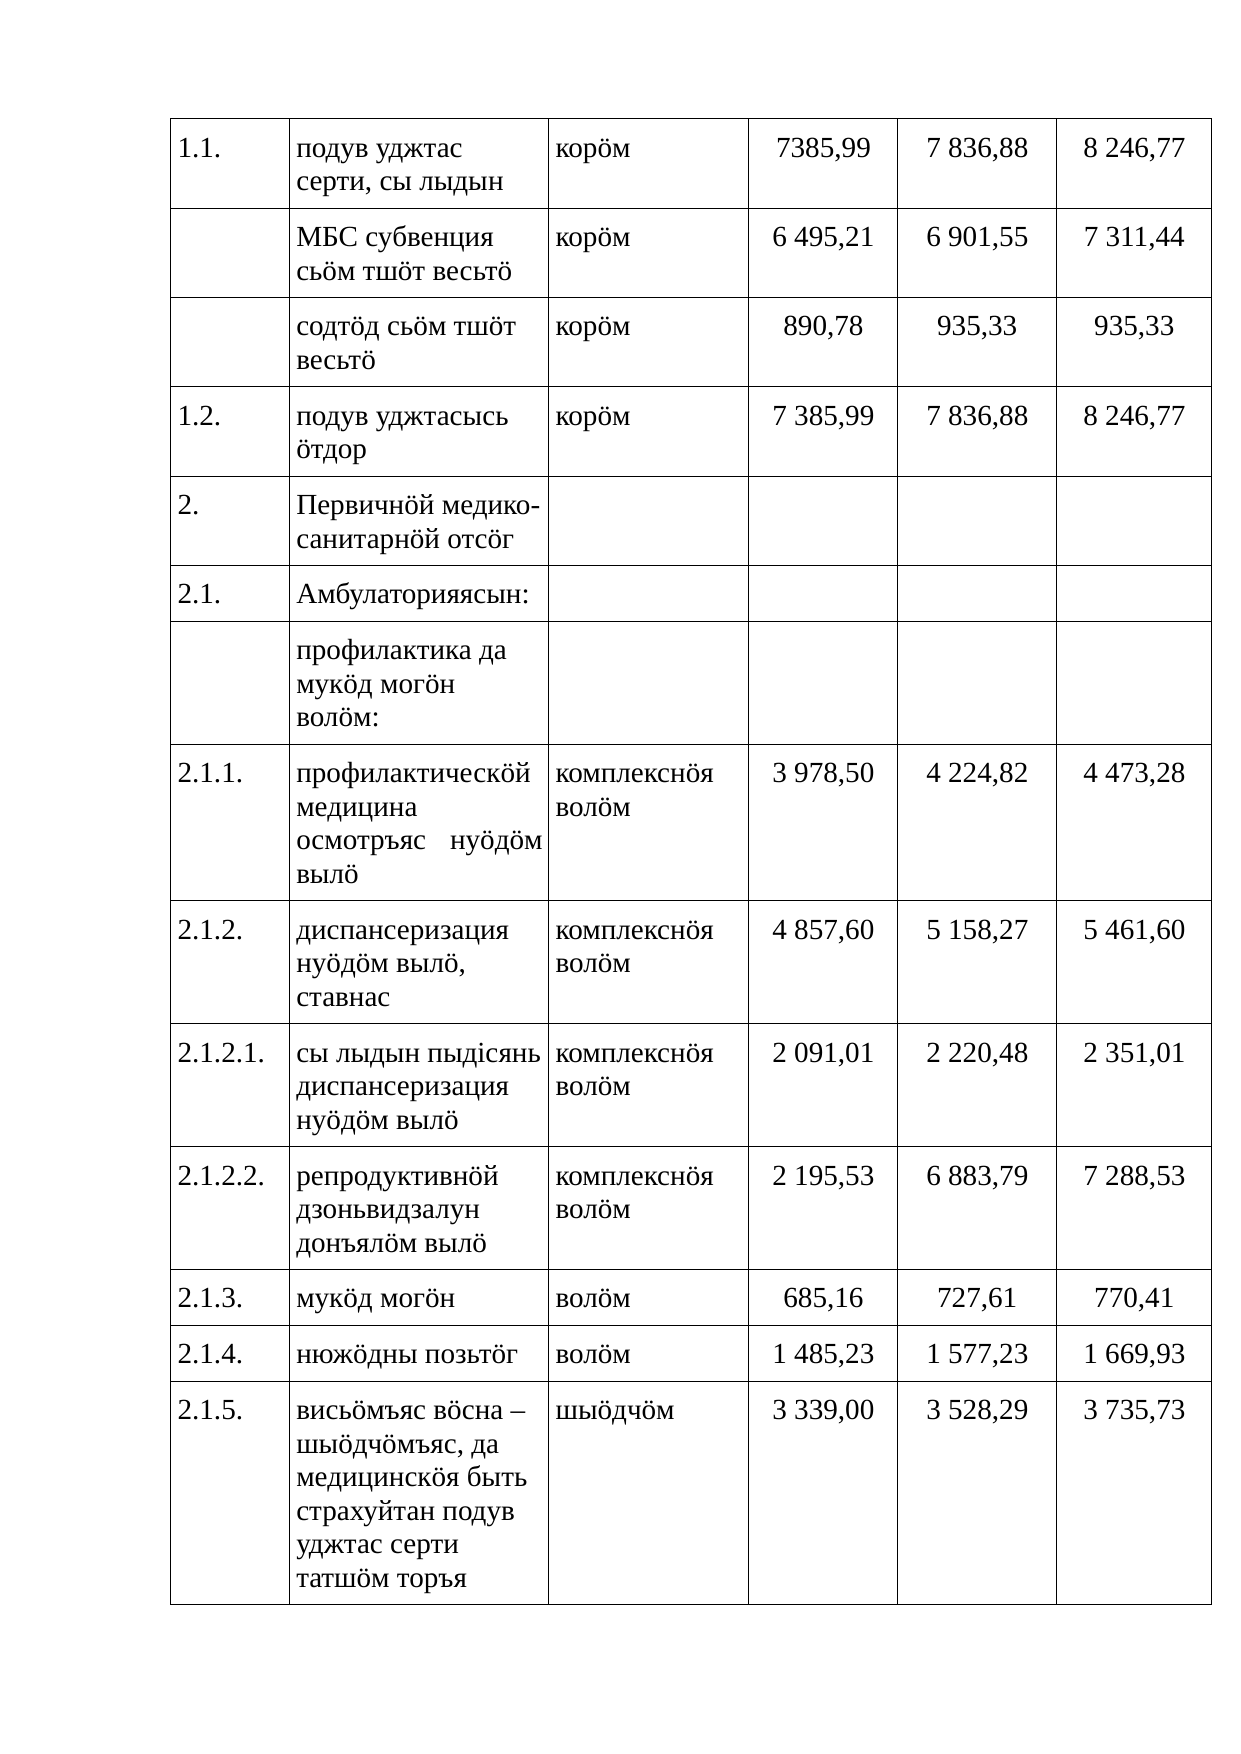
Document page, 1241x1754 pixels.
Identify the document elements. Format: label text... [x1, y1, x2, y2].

table_cell подув уджтасысь ӧтдор [290, 387, 548, 476]
table_cell мукӧд могӧн [290, 1270, 548, 1325]
table_cell волӧм [549, 1326, 748, 1381]
table_cell 770,41 [1057, 1270, 1211, 1325]
table_cell Первичнӧй медико-санитарнӧй отсӧг [290, 477, 548, 565]
table_cell [549, 622, 748, 744]
table_cell 8 246,77 [1057, 387, 1211, 476]
table_cell 2.1.4. [171, 1326, 289, 1381]
table_cell 7 836,88 [898, 387, 1056, 476]
table_cell корӧм [549, 387, 748, 476]
table_cell шыӧдчӧм [549, 1382, 748, 1604]
table_cell [749, 477, 897, 565]
table_cell корӧм [549, 119, 748, 207]
table_cell 685,16 [749, 1270, 897, 1325]
table_cell [749, 622, 897, 744]
table_cell [171, 298, 289, 386]
table_cell 7 288,53 [1057, 1147, 1211, 1269]
table_cell 935,33 [1057, 298, 1211, 386]
table_cell 1.2. [171, 387, 289, 476]
table_cell 1 485,23 [749, 1326, 897, 1381]
table_cell [549, 477, 748, 565]
table_cell 7 311,44 [1057, 209, 1211, 297]
table_cell репродуктивнӧй дзоньвидзалун донъялӧм вылӧ [290, 1147, 548, 1269]
table_cell профилактическӧй медицина осмотръяс нуӧдӧм вылӧ [290, 745, 548, 900]
table_cell 3 528,29 [898, 1382, 1056, 1604]
table_cell диспансеризация нуӧдӧм вылӧ, ставнас [290, 901, 548, 1023]
table_cell [1057, 566, 1211, 621]
table_cell 3 735,73 [1057, 1382, 1211, 1604]
table_cell комплекснӧя волӧм [549, 901, 748, 1023]
table_cell 3 978,50 [749, 745, 897, 900]
table_cell 7 836,88 [898, 119, 1056, 207]
table_cell 3 339,00 [749, 1382, 897, 1604]
table_cell 2.1.2. [171, 901, 289, 1023]
table_cell 4 224,82 [898, 745, 1056, 900]
table_cell [898, 622, 1056, 744]
table_cell 6 901,55 [898, 209, 1056, 297]
table_cell комплекснӧя волӧм [549, 1147, 748, 1269]
table_cell висьӧмъяс вӧсна – шыӧдчӧмъяс, да медицинскӧя быть страхуйтан подув уджтас серти татшӧм торъя [290, 1382, 548, 1604]
table_cell [898, 477, 1056, 565]
table_cell профилактика да мукӧд могӧн волӧм: [290, 622, 548, 744]
table_cell 2 351,01 [1057, 1024, 1211, 1146]
table_cell сы лыдын пыдісянь диспансеризация нуӧдӧм вылӧ [290, 1024, 548, 1146]
table_cell 6 883,79 [898, 1147, 1056, 1269]
table_cell Амбулаторияясын: [290, 566, 548, 621]
table_cell 890,78 [749, 298, 897, 386]
table_cell [171, 209, 289, 297]
table_cell [898, 566, 1056, 621]
table_cell 2 195,53 [749, 1147, 897, 1269]
table_cell МБС субвенция сьӧм тшӧт весьтӧ [290, 209, 548, 297]
table_cell [171, 622, 289, 744]
table_cell 8 246,77 [1057, 119, 1211, 207]
table_cell 2.1.2.1. [171, 1024, 289, 1146]
table_cell 2 091,01 [749, 1024, 897, 1146]
table_cell 2.1. [171, 566, 289, 621]
table_cell комплекснӧя волӧм [549, 745, 748, 900]
table_cell 2.1.1. [171, 745, 289, 900]
table_cell 1.1. [171, 119, 289, 207]
table_cell 727,61 [898, 1270, 1056, 1325]
table_cell [549, 566, 748, 621]
table_cell корӧм [549, 209, 748, 297]
table_cell [1057, 477, 1211, 565]
table_cell комплекснӧя волӧм [549, 1024, 748, 1146]
table_cell содтӧд сьӧм тшӧт весьтӧ [290, 298, 548, 386]
table_cell 2.1.5. [171, 1382, 289, 1604]
table_cell нюжӧдны позьтӧг [290, 1326, 548, 1381]
table_cell 1 669,93 [1057, 1326, 1211, 1381]
table_cell 4 857,60 [749, 901, 897, 1023]
table_cell 2 220,48 [898, 1024, 1056, 1146]
table_cell 5 158,27 [898, 901, 1056, 1023]
table_cell корӧм [549, 298, 748, 386]
table_cell 7 385,99 [749, 387, 897, 476]
table_cell 2.1.3. [171, 1270, 289, 1325]
table_cell 6 495,21 [749, 209, 897, 297]
table_cell 1 577,23 [898, 1326, 1056, 1381]
table_cell 935,33 [898, 298, 1056, 386]
table_cell подув уджтас серти, сы лыдын [290, 119, 548, 207]
table_cell 4 473,28 [1057, 745, 1211, 900]
table_cell [749, 566, 897, 621]
table_cell 7385,99 [749, 119, 897, 207]
table_cell 5 461,60 [1057, 901, 1211, 1023]
table_cell 2. [171, 477, 289, 565]
table_cell [1057, 622, 1211, 744]
table_cell 2.1.2.2. [171, 1147, 289, 1269]
table_cell волӧм [549, 1270, 748, 1325]
